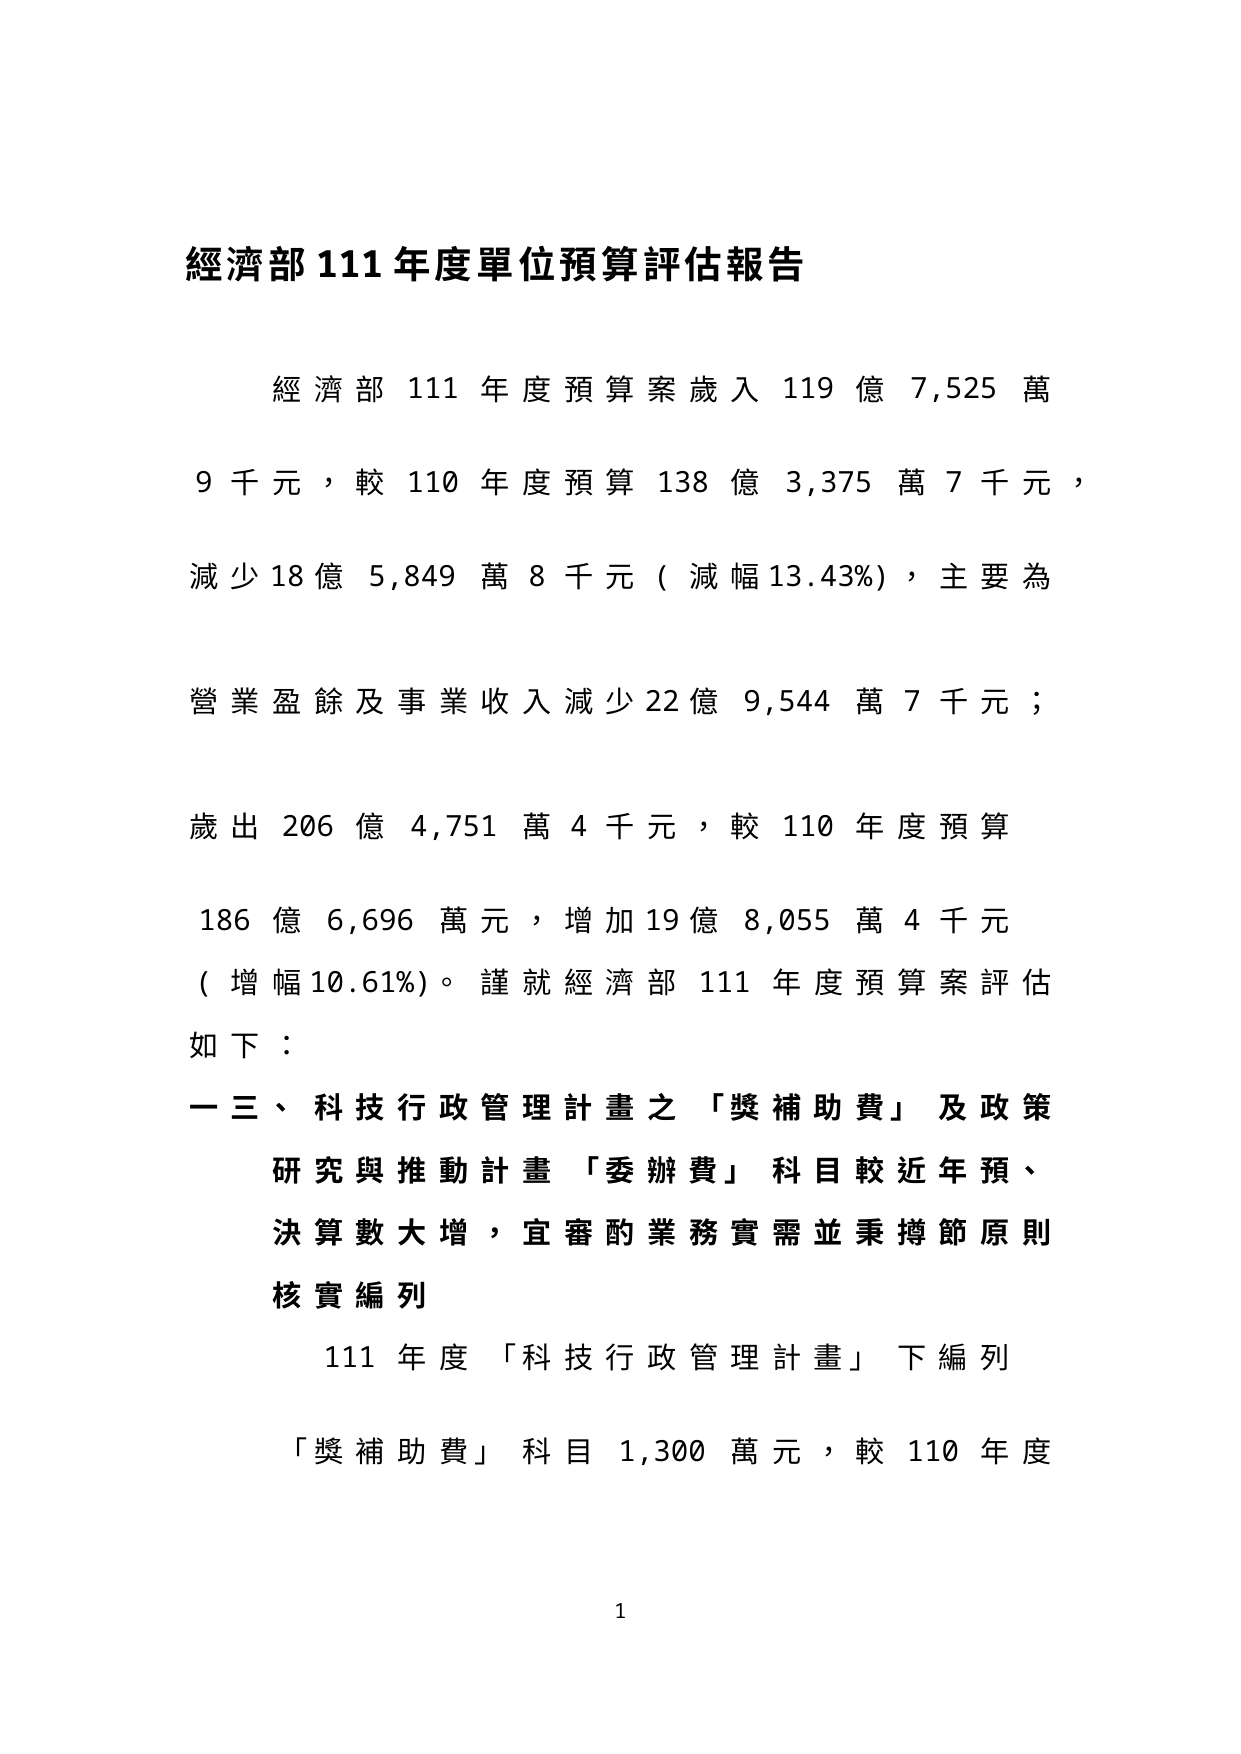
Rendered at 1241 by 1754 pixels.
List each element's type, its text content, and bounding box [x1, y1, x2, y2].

text 111年度「科技行政管理計畫」下編列「獎補助費」科目1,300萬元，較110年度 [242, 1314, 1058, 1502]
text 經濟部111年度預算案歲入119億7,525萬9千元，較110年度預算138億3,375萬7千元，減少18億5,849萬8千元(減幅13.43%)，主要為營業盈餘及事業收入減少22億9,544萬7千元；歲出206億4,751萬4千元，較110年度預算186億6,696萬元，增加19億8,055萬4千元(增幅10.61%)。謹就經濟部111年度預算案評估如下： [183, 314, 1058, 1064]
text 一三、科技行政管理計畫之「獎補助費」及政策研究與推動計畫「委辦費」科目較近年預、決算數大增，宜審酌業務實需並秉撙節原則核實編列 [183, 1064, 1058, 1314]
text 經濟部111年度單位預算評估報告 [183, 189, 1058, 314]
